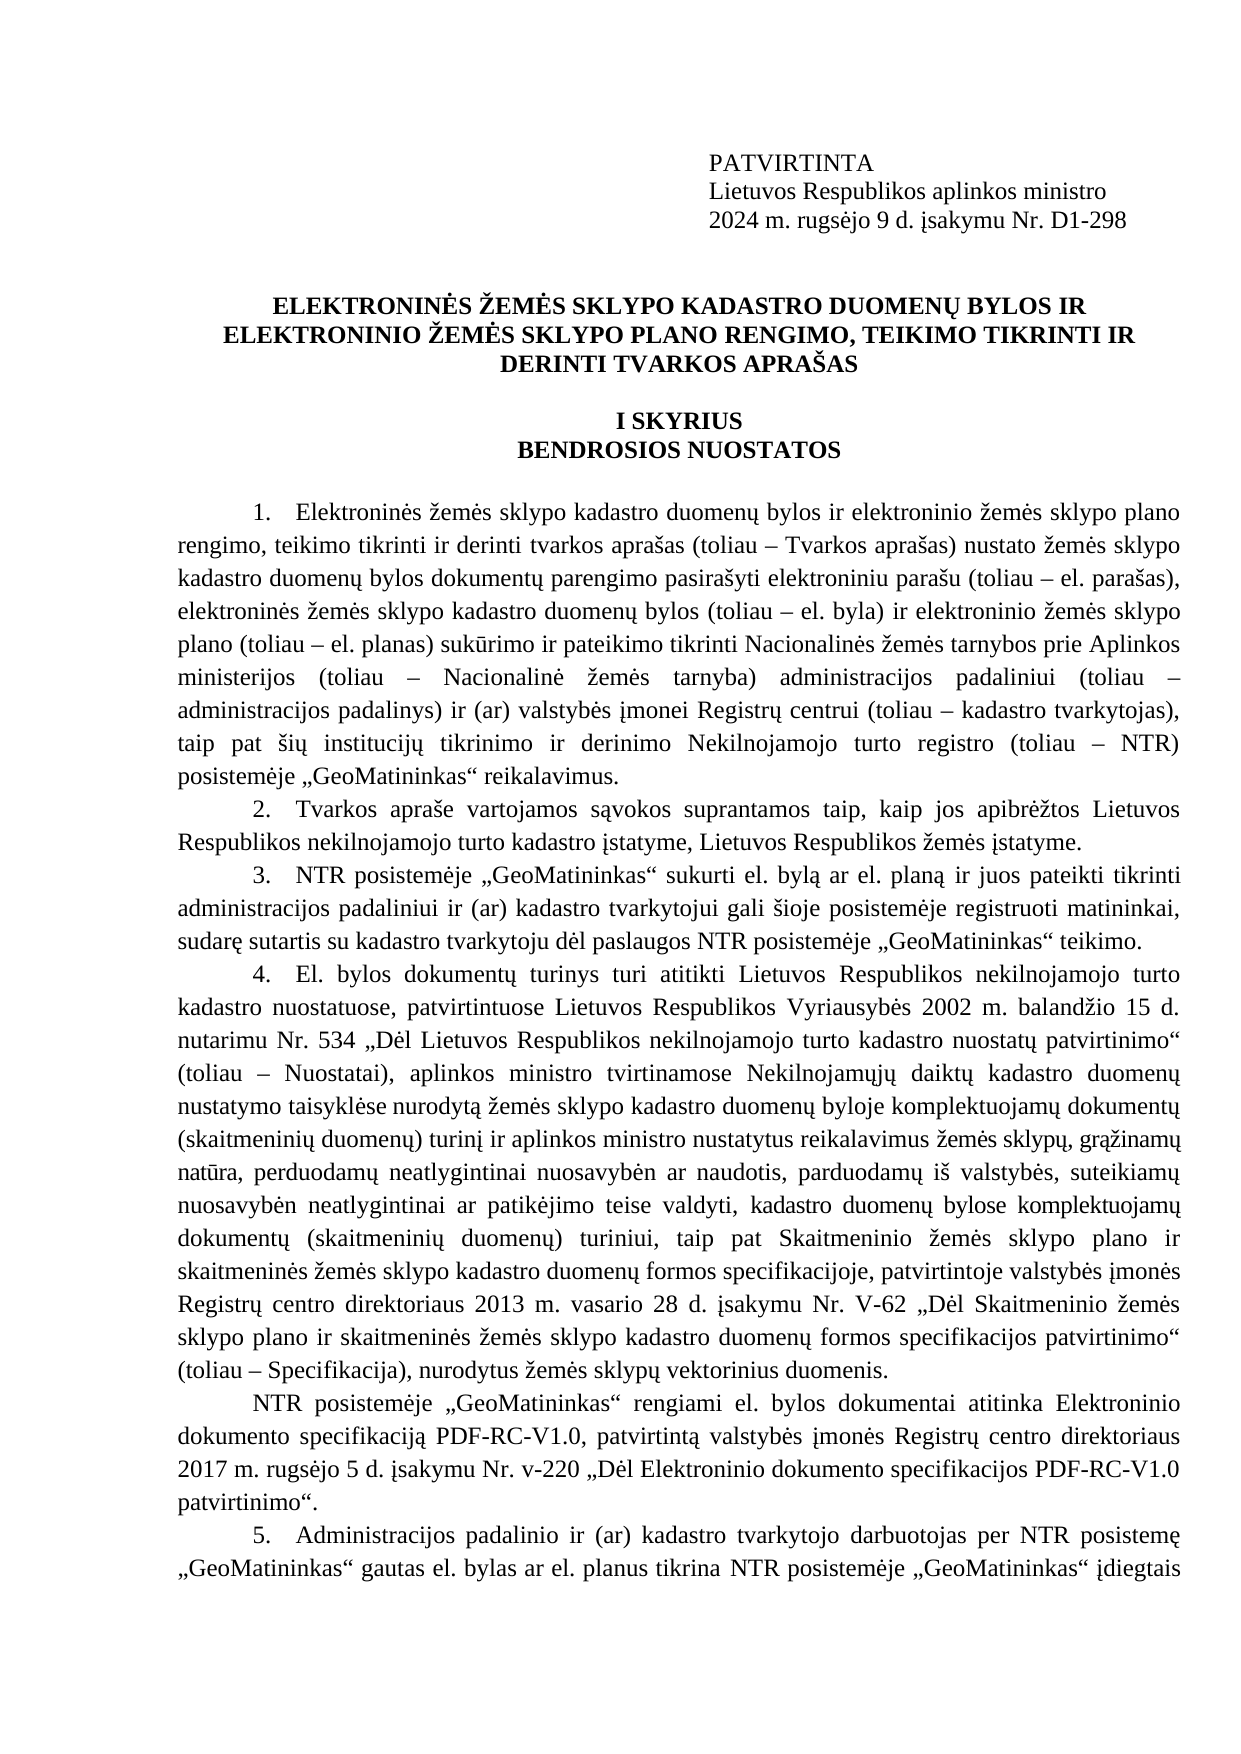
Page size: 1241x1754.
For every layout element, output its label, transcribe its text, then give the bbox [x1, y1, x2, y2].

text ELEKTRONINĖS ŽEMĖS SKLYPO KADASTRO DUOMENŲ BYLOS IR ELEKTRONINIO ŽEMĖS SKLYPO PLANO RENGIMO, TEIKIMO TIKRINTI IR DERINTI TVARKOS APRAŠAS [177, 291, 1181, 378]
text 2. Tvarkos apraše vartojamos sąvokos suprantamos taip, kaip jos apibrėžtos Lietuvos Respublikos nekilnojamojo turto kadastro įstatyme, Lietuvos Respublikos žemės įstatyme. [177, 794, 1181, 856]
text 3. NTR posistemėje „GeoMatininkas“ sukurti el. bylą ar el. planą ir juos pateikti tikrinti administracijos padaliniui ir (ar) kadastro tvarkytojui gali šioje posistemėje registruoti matininkai, sudarę sutartis su kadastro tvarkytoju dėl paslaugos NTR posistemėje „GeoMatininkas“ teikimo. [177, 860, 1181, 955]
text 1. Elektroninės žemės sklypo kadastro duomenų bylos ir elektroninio žemės sklypo plano rengimo, teikimo tikrinti ir derinti tvarkos aprašas (toliau – Tvarkos aprašas) nustato žemės sklypo kadastro duomenų bylos dokumentų parengimo pasirašyti elektroniniu parašu (toliau – el. parašas), elektroninės žemės sklypo kadastro duomenų bylos (toliau – el. byla) ir elektroninio žemės sklypo plano (toliau – el. planas) sukūrimo ir pateikimo tikrinti Nacionalinės žemės tarnybos prie Aplinkos ministerijos (toliau – Nacionalinė žemės tarnyba) administracijos padaliniui (toliau – administracijos padalinys) ir (ar) valstybės įmonei Registrų centrui (toliau – kadastro tvarkytojas), taip pat šių institucijų tikrinimo ir derinimo Nekilnojamojo turto registro (toliau – NTR) posistemėje „GeoMatininkas“ reikalavimus. [177, 497, 1181, 790]
text NTR posistemėje „GeoMatininkas“ rengiami el. bylos dokumentai atitinka Elektroninio dokumento specifikaciją PDF-RC-V1.0, patvirtintą valstybės įmonės Registrų centro direktoriaus 2017 m. rugsėjo 5 d. įsakymu Nr. v-220 „Dėl Elektroninio dokumento specifikacijos PDF-RC-V1.0 patvirtinimo“. [177, 1388, 1181, 1516]
subtitle BENDROSIOS NUOSTATOS [177, 435, 1181, 464]
text PATVIRTINTA [177, 148, 1181, 176]
text Lietuvos Respublikos aplinkos ministro [177, 176, 1181, 205]
text 2024 m. rugsėjo 9 d. įsakymu Nr. D1-298 [177, 205, 1181, 234]
text 5. Administracijos padalinio ir (ar) kadastro tvarkytojo darbuotojas per NTR posistemę „GeoMatininkas“ gautas el. bylas ar el. planus tikrina NTR posistemėje „GeoMatininkas“ įdiegtais [177, 1521, 1181, 1582]
text I SKYRIUS [177, 406, 1181, 435]
text 4. El. bylos dokumentų turinys turi atitikti Lietuvos Respublikos nekilnojamojo turto kadastro nuostatuose, patvirtintuose Lietuvos Respublikos Vyriausybės 2002 m. balandžio 15 d. nutarimu Nr. 534 „Dėl Lietuvos Respublikos nekilnojamojo turto kadastro nuostatų patvirtinimo“ (toliau – Nuostatai), aplinkos ministro tvirtinamose Nekilnojamųjų daiktų kadastro duomenų nustatymo taisyklėse nurodytą žemės sklypo kadastro duomenų byloje komplektuojamų dokumentų (skaitmeninių duomenų) turinį ir aplinkos ministro nustatytus reikalavimus žemės sklypų, grąžinamų natūra, perduodamų neatlygintinai nuosavybėn ar naudotis, parduodamų iš valstybės, suteikiamų nuosavybėn neatlygintinai ar patikėjimo teise valdyti, kadastro duomenų bylose komplektuojamų dokumentų (skaitmeninių duomenų) turiniui, taip pat Skaitmeninio žemės sklypo plano ir skaitmeninės žemės sklypo kadastro duomenų formos specifikacijoje, patvirtintoje valstybės įmonės Registrų centro direktoriaus 2013 m. vasario 28 d. įsakymu Nr. V-62 „Dėl Skaitmeninio žemės sklypo plano ir skaitmeninės žemės sklypo kadastro duomenų formos specifikacijos patvirtinimo“ (toliau – Specifikacija), nurodytus žemės sklypų vektorinius duomenis. [177, 959, 1181, 1384]
